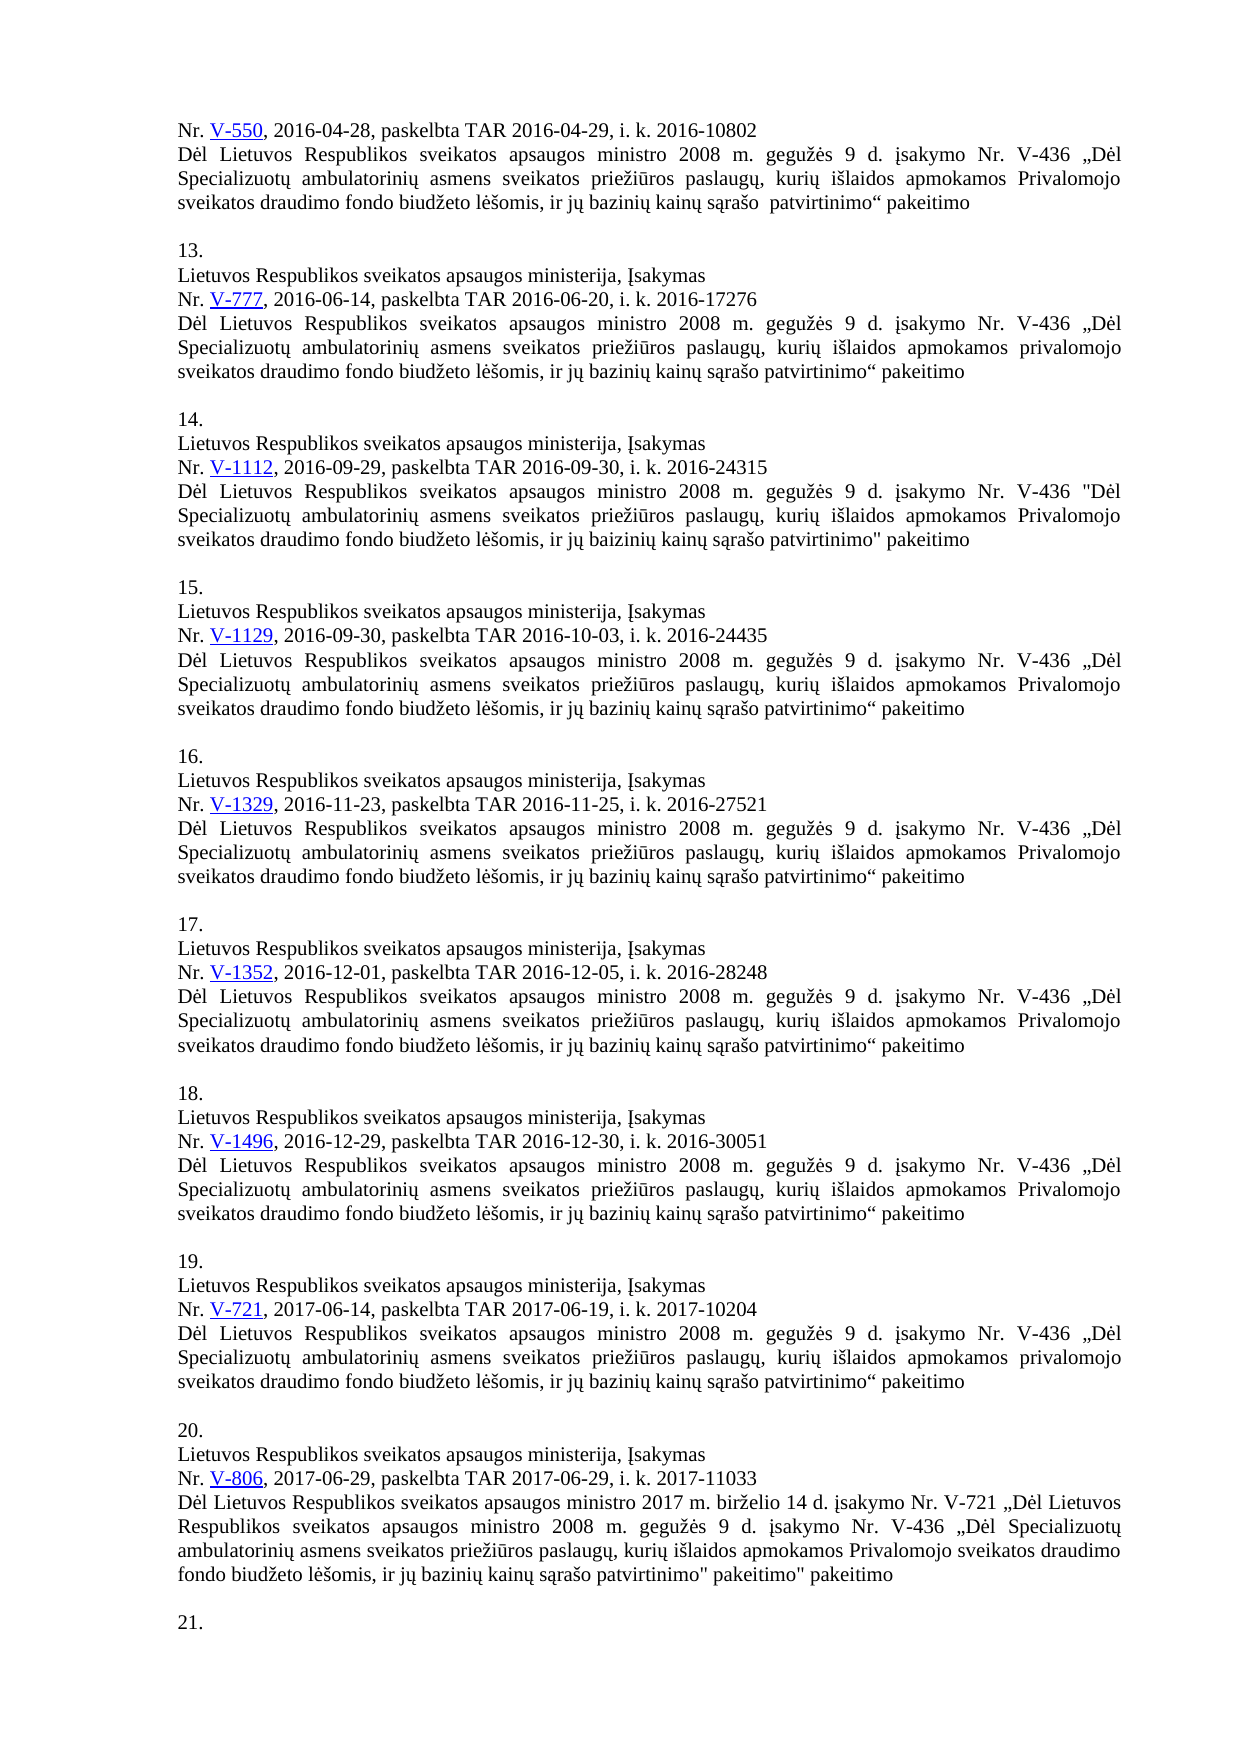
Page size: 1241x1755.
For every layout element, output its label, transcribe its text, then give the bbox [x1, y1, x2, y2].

text Nr. V-721, 2017-06-14, paskelbta TAR 2017-06-19, i. k. 2017-10204 [177, 1297, 1122, 1321]
text Lietuvos Respublikos sveikatos apsaugos ministerija, Įsakymas [177, 768, 1122, 792]
text Lietuvos Respublikos sveikatos apsaugos ministerija, Įsakymas [177, 1273, 1122, 1297]
text Lietuvos Respublikos sveikatos apsaugos ministerija, Įsakymas [177, 262, 1122, 287]
text 18. [177, 1081, 1122, 1105]
text Dėl Lietuvos Respublikos sveikatos apsaugos ministro 2008 m. gegužės 9 d. įsakymo Nr. V-436 „Dėl Specializuotų ambulatorinių asmens sveikatos priežiūros paslaugų, kurių išlaidos apmokamos Privalomojo sveikatos draudimo fondo biudžeto lėšomis, ir jų bazinių kainų sąrašo patvirtinimo“ pakeitimo [177, 142, 1122, 214]
text Lietuvos Respublikos sveikatos apsaugos ministerija, Įsakymas [177, 431, 1122, 455]
text Lietuvos Respublikos sveikatos apsaugos ministerija, Įsakymas [177, 1105, 1122, 1129]
text Nr. V-1112, 2016-09-29, paskelbta TAR 2016-09-30, i. k. 2016-24315 [177, 455, 1122, 479]
text 15. [177, 575, 1122, 599]
text Lietuvos Respublikos sveikatos apsaugos ministerija, Įsakymas [177, 936, 1122, 960]
text Nr. V-1352, 2016-12-01, paskelbta TAR 2016-12-05, i. k. 2016-28248 [177, 960, 1122, 984]
text 17. [177, 912, 1122, 936]
text Nr. V-1329, 2016-11-23, paskelbta TAR 2016-11-25, i. k. 2016-27521 [177, 792, 1122, 816]
text Dėl Lietuvos Respublikos sveikatos apsaugos ministro 2008 m. gegužės 9 d. įsakymo Nr. V-436 „Dėl Specializuotų ambulatorinių asmens sveikatos priežiūros paslaugų, kurių išlaidos apmokamos privalomojo sveikatos draudimo fondo biudžeto lėšomis, ir jų bazinių kainų sąrašo patvirtinimo“ pakeitimo [177, 1321, 1122, 1393]
text 19. [177, 1249, 1122, 1273]
text Dėl Lietuvos Respublikos sveikatos apsaugos ministro 2017 m. birželio 14 d. įsakymo Nr. V-721 „Dėl Lietuvos Respublikos sveikatos apsaugos ministro 2008 m. gegužės 9 d. įsakymo Nr. V-436 „Dėl Specializuotų ambulatorinių asmens sveikatos priežiūros paslaugų, kurių išlaidos apmokamos Privalomojo sveikatos draudimo fondo biudžeto lėšomis, ir jų bazinių kainų sąrašo patvirtinimo" pakeitimo" pakeitimo [177, 1490, 1122, 1586]
text Lietuvos Respublikos sveikatos apsaugos ministerija, Įsakymas [177, 599, 1122, 623]
text Nr. V-1129, 2016-09-30, paskelbta TAR 2016-10-03, i. k. 2016-24435 [177, 623, 1122, 647]
text Dėl Lietuvos Respublikos sveikatos apsaugos ministro 2008 m. gegužės 9 d. įsakymo Nr. V-436 „Dėl Specializuotų ambulatorinių asmens sveikatos priežiūros paslaugų, kurių išlaidos apmokamos Privalomojo sveikatos draudimo fondo biudžeto lėšomis, ir jų bazinių kainų sąrašo patvirtinimo“ pakeitimo [177, 984, 1122, 1057]
text Nr. V-1496, 2016-12-29, paskelbta TAR 2016-12-30, i. k. 2016-30051 [177, 1129, 1122, 1153]
text Nr. V-806, 2017-06-29, paskelbta TAR 2017-06-29, i. k. 2017-11033 [177, 1466, 1122, 1490]
text 16. [177, 744, 1122, 768]
text Dėl Lietuvos Respublikos sveikatos apsaugos ministro 2008 m. gegužės 9 d. įsakymo Nr. V-436 „Dėl Specializuotų ambulatorinių asmens sveikatos priežiūros paslaugų, kurių išlaidos apmokamos Privalomojo sveikatos draudimo fondo biudžeto lėšomis, ir jų bazinių kainų sąrašo patvirtinimo“ pakeitimo [177, 816, 1122, 888]
text Dėl Lietuvos Respublikos sveikatos apsaugos ministro 2008 m. gegužės 9 d. įsakymo Nr. V-436 „Dėl Specializuotų ambulatorinių asmens sveikatos priežiūros paslaugų, kurių išlaidos apmokamos Privalomojo sveikatos draudimo fondo biudžeto lėšomis, ir jų bazinių kainų sąrašo patvirtinimo“ pakeitimo [177, 647, 1122, 720]
text Nr. V-777, 2016-06-14, paskelbta TAR 2016-06-20, i. k. 2016-17276 [177, 287, 1122, 311]
text 21. [177, 1610, 1122, 1634]
text Nr. V-550, 2016-04-28, paskelbta TAR 2016-04-29, i. k. 2016-10802 [177, 118, 1122, 142]
text Dėl Lietuvos Respublikos sveikatos apsaugos ministro 2008 m. gegužės 9 d. įsakymo Nr. V-436 „Dėl Specializuotų ambulatorinių asmens sveikatos priežiūros paslaugų, kurių išlaidos apmokamos privalomojo sveikatos draudimo fondo biudžeto lėšomis, ir jų bazinių kainų sąrašo patvirtinimo“ pakeitimo [177, 311, 1122, 383]
text 13. [177, 238, 1122, 262]
text 20. [177, 1417, 1122, 1442]
text Dėl Lietuvos Respublikos sveikatos apsaugos ministro 2008 m. gegužės 9 d. įsakymo Nr. V-436 "Dėl Specializuotų ambulatorinių asmens sveikatos priežiūros paslaugų, kurių išlaidos apmokamos Privalomojo sveikatos draudimo fondo biudžeto lėšomis, ir jų baizinių kainų sąrašo patvirtinimo" pakeitimo [177, 479, 1122, 551]
text 14. [177, 407, 1122, 431]
text Lietuvos Respublikos sveikatos apsaugos ministerija, Įsakymas [177, 1442, 1122, 1466]
text Dėl Lietuvos Respublikos sveikatos apsaugos ministro 2008 m. gegužės 9 d. įsakymo Nr. V-436 „Dėl Specializuotų ambulatorinių asmens sveikatos priežiūros paslaugų, kurių išlaidos apmokamos Privalomojo sveikatos draudimo fondo biudžeto lėšomis, ir jų bazinių kainų sąrašo patvirtinimo“ pakeitimo [177, 1153, 1122, 1225]
